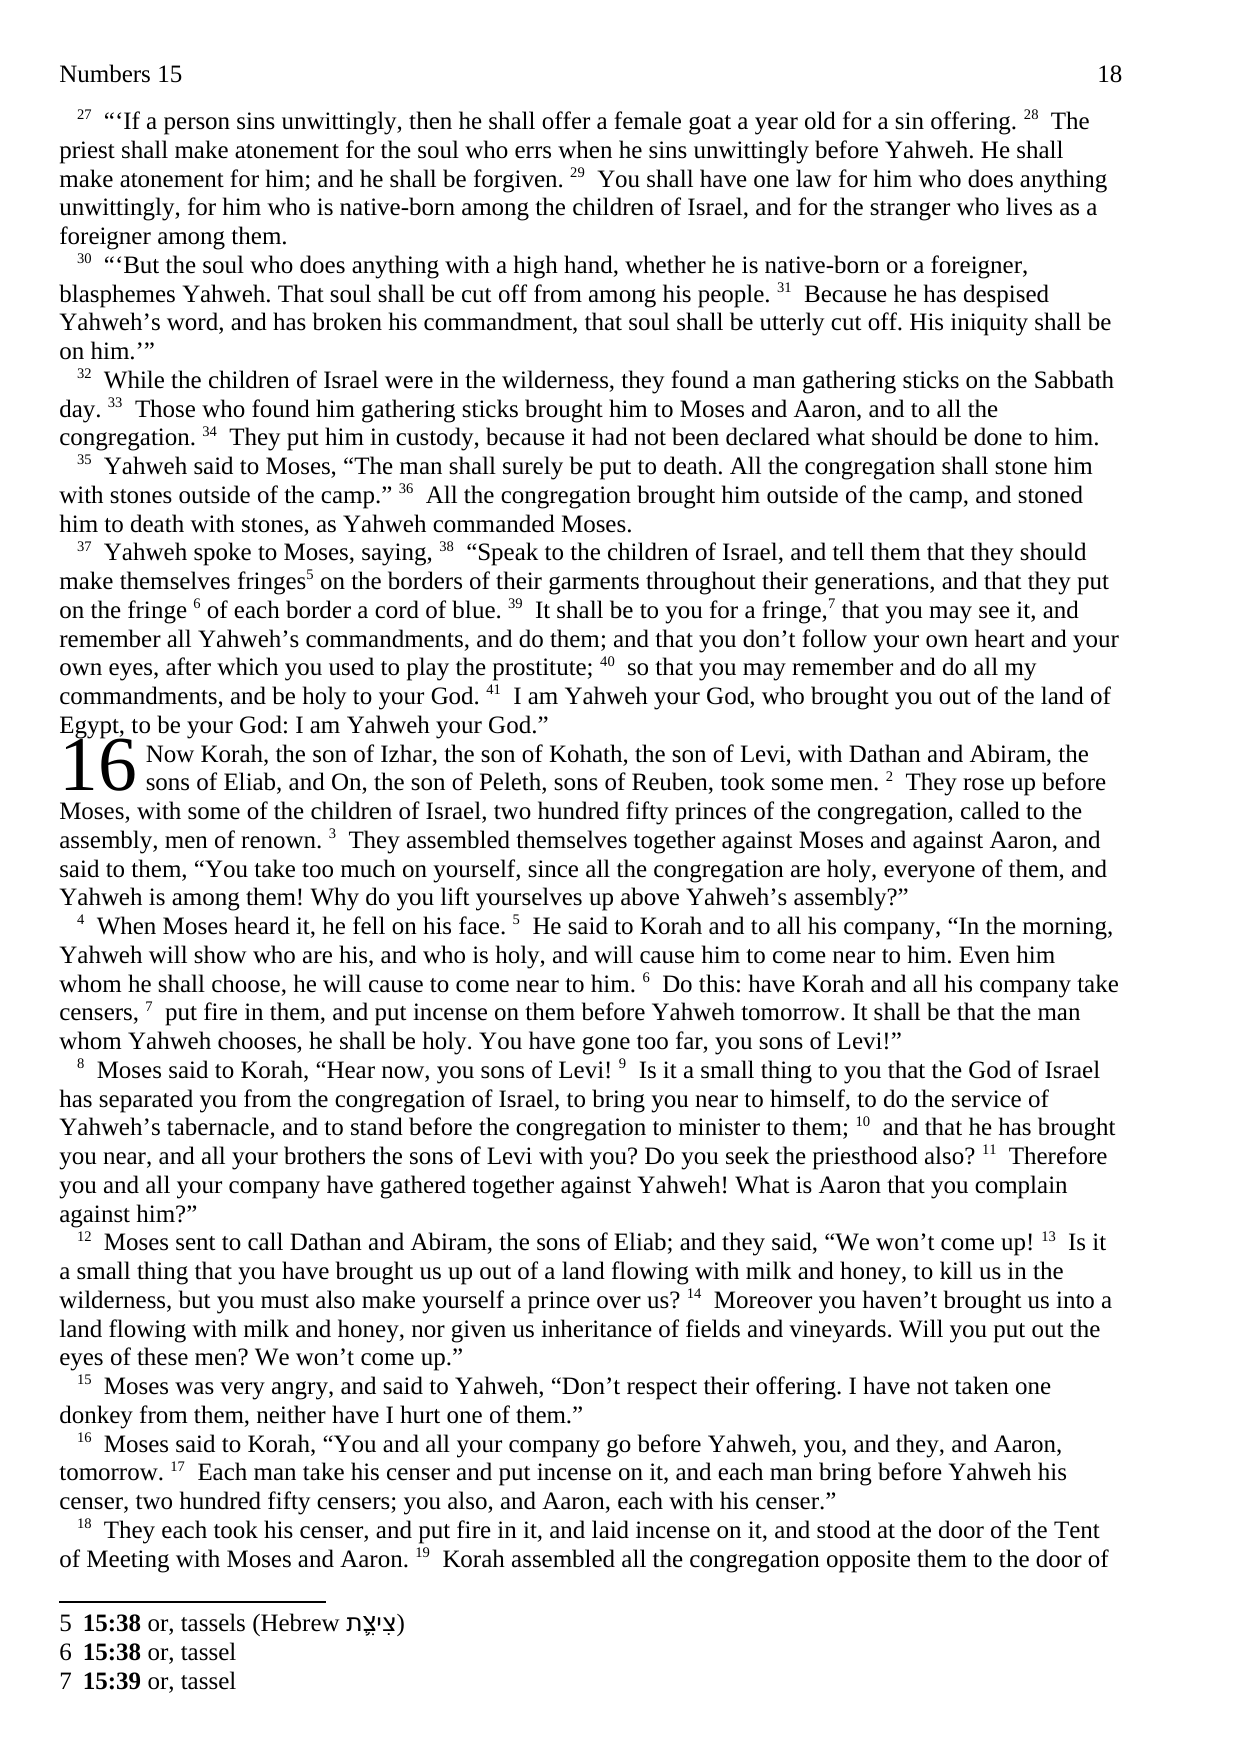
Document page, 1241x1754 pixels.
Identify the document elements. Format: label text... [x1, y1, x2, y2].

text 27 “‘If a person sins unwittingly, then he shall offer a female goat a year old for a sin offering. 28 The priest shall make atonement for the soul who errs when he sins unwittingly before Yahweh. He shall make atonement for him; and he shall be forgiven. 29 You shall have one law for him who does anything unwittingly, for him who is native-born among the children of Israel, and for the stranger who lives as a foreigner among them. [59, 106, 1122, 250]
text 15:39 or, tassel [59, 1666, 1122, 1695]
text 15 Moses was very angry, and said to Yahweh, “Don’t respect their offering. I have not taken one donkey from them, neither have I hurt one of them.” [59, 1371, 1122, 1429]
text 32 While the children of Israel were in the wilderness, they found a man gathering sticks on the Sabbath day. 33 Those who found him gathering sticks brought him to Moses and Aaron, and to all the congregation. 34 They put him in custody, because it had not been declared what should be done to him. [59, 365, 1122, 451]
text 15:38 or, tassels (Hebrew צִיצִ֛ת) [59, 1608, 1122, 1637]
text 8 Moses said to Korah, “Hear now, you sons of Levi! 9 Is it a small thing to you that the God of Israel has separated you from the congregation of Israel, to bring you near to himself, to do the service of Yahweh’s tabernacle, and to stand before the congregation to minister to them; 10 and that he has brought you near, and all your brothers the sons of Levi with you? Do you seek the priesthood also? 11 Therefore you and all your company have gathered together against Yahweh! What is Aaron that you complain against him?” [59, 1055, 1122, 1227]
text 35 Yahweh said to Moses, “The man shall surely be put to death. All the congregation shall stone him with stones outside of the camp.” 36 All the congregation brought him outside of the camp, and stoned him to death with stones, as Yahweh commanded Moses. [59, 451, 1122, 537]
text 18 They each took his censer, and put fire in it, and laid incense on it, and stood at the door of the Tent of Meeting with Moses and Aaron. 19 Korah assembled all the congregation opposite them to the door of [59, 1515, 1122, 1572]
text 37 Yahweh spoke to Moses, saying, 38 “Speak to the children of Israel, and tell them that they should make themselves fringes on the borders of their garments throughout their generations, and that they put on the fringe of each border a cord of blue. 39 It shall be to you for a fringe, that you may see it, and remember all Yahweh’s commandments, and do them; and that you don’t follow your own heart and your own eyes, after which you used to play the prostitute; 40 so that you may remember and do all my commandments, and be holy to your God. 41 I am Yahweh your God, who brought you out of the land of Egypt, to be your God: I am Yahweh your God.” [59, 537, 1122, 739]
text 16 Moses said to Korah, “You and all your company go before Yahweh, you, and they, and Aaron, tomorrow. 17 Each man take his censer and put incense on it, and each man bring before Yahweh his censer, two hundred fifty censers; you also, and Aaron, each with his censer.” [59, 1429, 1122, 1515]
text 12 Moses sent to call Dathan and Abiram, the sons of Eliab; and they said, “We won’t come up! 13 Is it a small thing that you have brought us up out of a land flowing with milk and honey, to kill us in the wilderness, but you must also make yourself a prince over us? 14 Moreover you haven’t brought us into a land flowing with milk and honey, nor given us inheritance of fields and vineyards. Will you put out the eyes of these men? We won’t come up.” [59, 1227, 1122, 1371]
text 15:38 or, tassel [59, 1637, 1122, 1666]
text 4 When Moses heard it, he fell on his face. 5 He said to Korah and to all his company, “In the morning, Yahweh will show who are his, and who is holy, and will cause him to come near to him. Even him whom he shall choose, he will cause to come near to him. 6 Do this: have Korah and all his company take censers, 7 put fire in them, and put incense on them before Yahweh tomorrow. It shall be that the man whom Yahweh chooses, he shall be holy. You have gone too far, you sons of Levi!” [59, 911, 1122, 1055]
text 30 “‘But the soul who does anything with a high hand, whether he is native-born or a foreigner, blasphemes Yahweh. That soul shall be cut off from among his people. 31 Because he has despised Yahweh’s word, and has broken his commandment, that soul shall be utterly cut off. His iniquity shall be on him.’” [59, 250, 1122, 365]
text 16Now Korah, the son of Izhar, the son of Kohath, the son of Levi, with Dathan and Abiram, the sons of Eliab, and On, the son of Peleth, sons of Reuben, took some men. 2 They rose up before Moses, with some of the children of Israel, two hundred fifty princes of the congregation, called to the assembly, men of renown. 3 They assembled themselves together against Moses and against Aaron, and said to them, “You take too much on yourself, since all the congregation are holy, everyone of them, and Yahweh is among them! Why do you lift yourselves up above Yahweh’s assembly?” [59, 739, 1122, 911]
